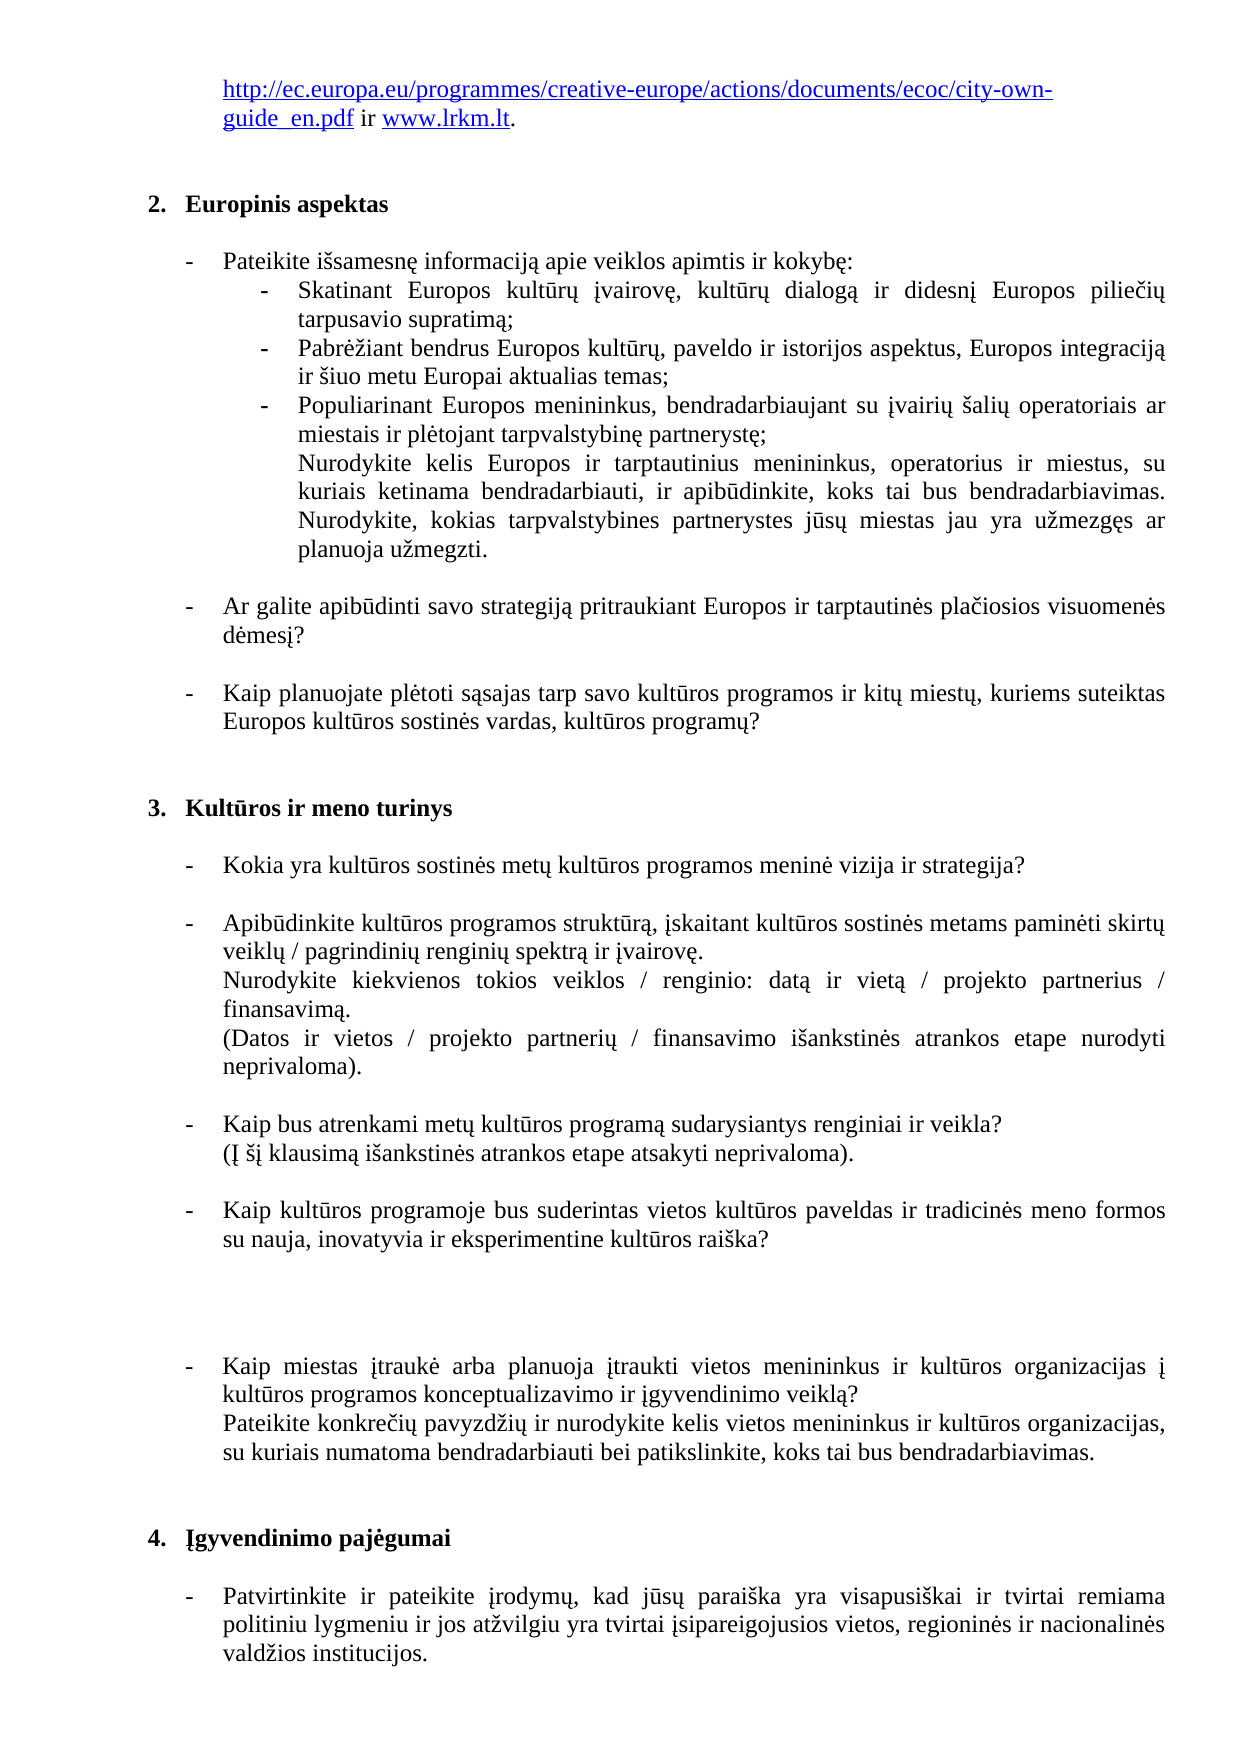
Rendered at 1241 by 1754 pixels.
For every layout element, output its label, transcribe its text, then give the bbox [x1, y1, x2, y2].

text (Datos ir vietos / projekto partnerių / finansavimo išankstinės atrankos etape nurodyti neprivaloma). [223, 1023, 1166, 1080]
text - Ar galite apibūdinti savo strategiją pritraukiant Europos ir tarptautinės plačiosios visuomenės dėmesį? [185, 591, 1166, 649]
text - Populiarinant Europos menininkus, bendradarbiaujant su įvairių šalių operatoriais ar miestais ir plėtojant tarpvalstybinę partnerystę; [260, 390, 1166, 448]
text Nurodykite kiekvienos tokios veiklos / renginio: datą ir vietą / projekto partnerius / finansavimą. [223, 965, 1166, 1023]
text - Pateikite išsamesnę informaciją apie veiklos apimtis ir kokybę: [185, 246, 1166, 275]
text Pateikite konkrečių pavyzdžių ir nurodykite kelis vietos menininkus ir kultūros organizacijas, su kuriais numatoma bendradarbiauti bei patikslinkite, koks tai bus bendradarbiavimas. [223, 1408, 1166, 1466]
text http://ec.europa.eu/programmes/creative-europe/actions/documents/ecoc/city-own-guide_en.pdf ir www.lrkm.lt. [223, 74, 1166, 131]
text - Pabrėžiant bendrus Europos kultūrų, paveldo ir istorijos aspektus, Europos integraciją ir šiuo metu Europai aktualias temas; [260, 333, 1166, 390]
text - Skatinant Europos kultūrų įvairovę, kultūrų dialogą ir didesnį Europos piliečių tarpusavio supratimą; [260, 275, 1166, 333]
text - Kaip kultūros programoje bus suderintas vietos kultūros paveldas ir tradicinės meno formos su nauja, inovatyvia ir eksperimentine kultūros raiška? [185, 1195, 1166, 1253]
text - Kaip bus atrenkami metų kultūros programą sudarysiantys renginiai ir veikla? [185, 1109, 1166, 1138]
text - Kaip miestas įtraukė arba planuoja įtraukti vietos menininkus ir kultūros organizacijas į kultūros programos konceptualizavimo ir įgyvendinimo veiklą? [185, 1351, 1166, 1408]
text - Kokia yra kultūros sostinės metų kultūros programos meninė vizija ir strategija? [185, 850, 1166, 879]
text 2. Europinis aspektas [148, 189, 1166, 218]
text 3. Kultūros ir meno turinys [148, 793, 1166, 821]
text (Į šį klausimą išankstinės atrankos etape atsakyti neprivaloma). [223, 1138, 1166, 1166]
text - Patvirtinkite ir pateikite įrodymų, kad jūsų paraiška yra visapusiškai ir tvirtai remiama politiniu lygmeniu ir jos atžvilgiu yra tvirtai įsipareigojusios vietos, regioninės ir nacionalinės valdžios institucijos. [185, 1581, 1166, 1667]
text - Kaip planuojate plėtoti sąsajas tarp savo kultūros programos ir kitų miestų, kuriems suteiktas Europos kultūros sostinės vardas, kultūros programų? [185, 678, 1166, 735]
text - Apibūdinkite kultūros programos struktūrą, įskaitant kultūros sostinės metams paminėti skirtų veiklų / pagrindinių renginių spektrą ir įvairovę. [185, 908, 1166, 965]
text Nurodykite kelis Europos ir tarptautinius menininkus, operatorius ir miestus, su kuriais ketinama bendradarbiauti, ir apibūdinkite, koks tai bus bendradarbiavimas. Nurodykite, kokias tarpvalstybines partnerystes jūsų miestas jau yra užmezgęs ar planuoja užmegzti. [298, 448, 1166, 563]
text 4. Įgyvendinimo pajėgumai [148, 1523, 1166, 1552]
